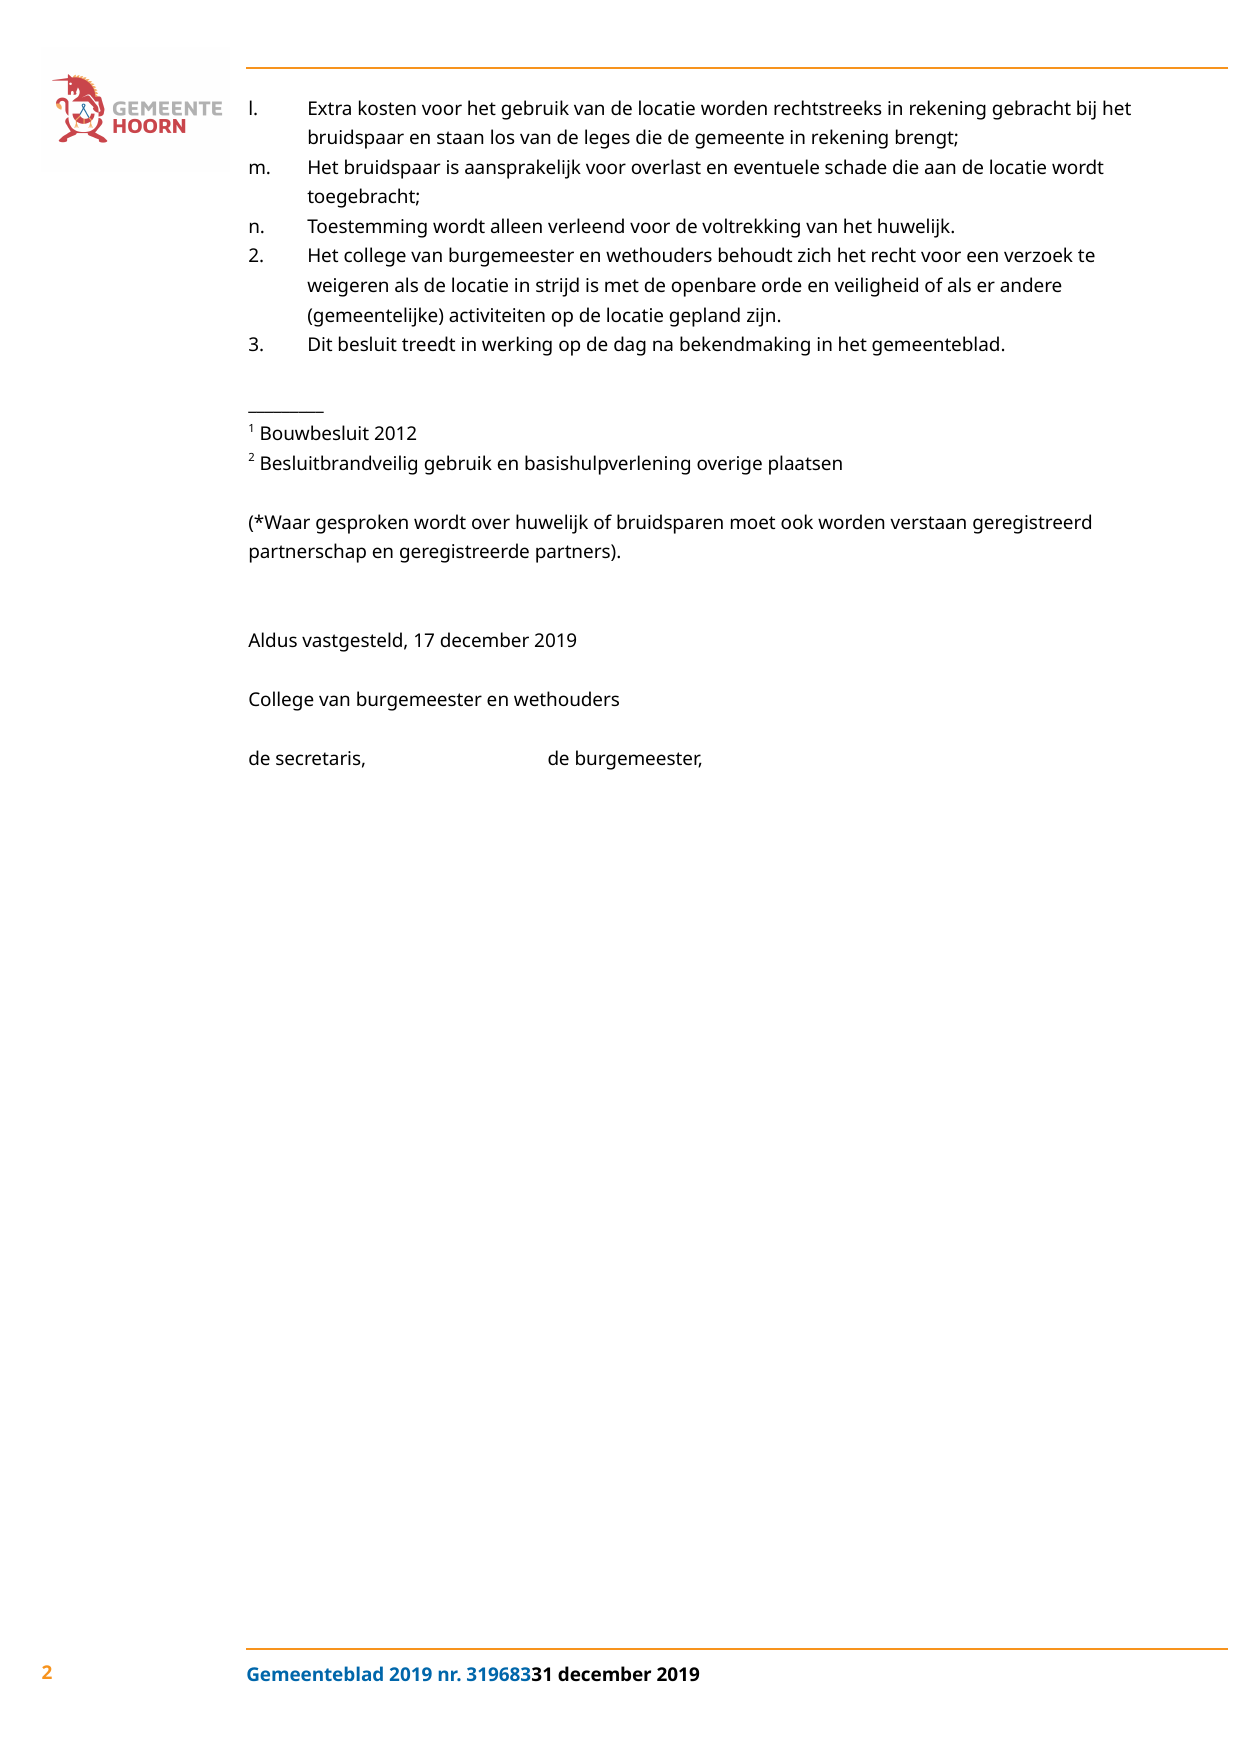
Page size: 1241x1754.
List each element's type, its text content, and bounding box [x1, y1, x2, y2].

text de secretaris, de burgemeester, [248, 746, 1152, 771]
list Toestemming wordt alleen verleend voor de voltrekking van het huwelijk. [248, 213, 1152, 239]
text (*Waar gesproken wordt over huwelijk of bruidsparen moet ook worden verstaan geregistreerd partnerschap en geregistreerde partners). [248, 509, 1152, 564]
text 2 Besluitbrandveilig gebruik en basishulpverlening overige plaatsen [248, 450, 1152, 476]
text College van burgemeester en wethouders [248, 686, 1152, 712]
list Het bruidspaar is aansprakelijk voor overlast en eventuele schade die aan de locatie wordt toegebracht; [248, 154, 1152, 209]
text _________ [248, 391, 1152, 416]
text 1 Bouwbesluit 2012 [248, 420, 1152, 446]
list Dit besluit treedt in werking op de dag na bekendmaking in het gemeenteblad. [248, 331, 1152, 357]
list Het college van burgemeester en wethouders behoudt zich het recht voor een verzoek te weigeren als de locatie in strijd is met de openbare orde en veiligheid of als er andere (gemeentelijke) activiteiten op de locatie gepland zijn. [248, 243, 1152, 328]
list Extra kosten voor het gebruik van de locatie worden rechtstreeks in rekening gebracht bij het bruidspaar en staan los van de leges die de gemeente in rekening brengt; [248, 95, 1152, 150]
picture [41, 47, 231, 172]
text Aldus vastgesteld, 17 december 2019 [248, 627, 1152, 653]
